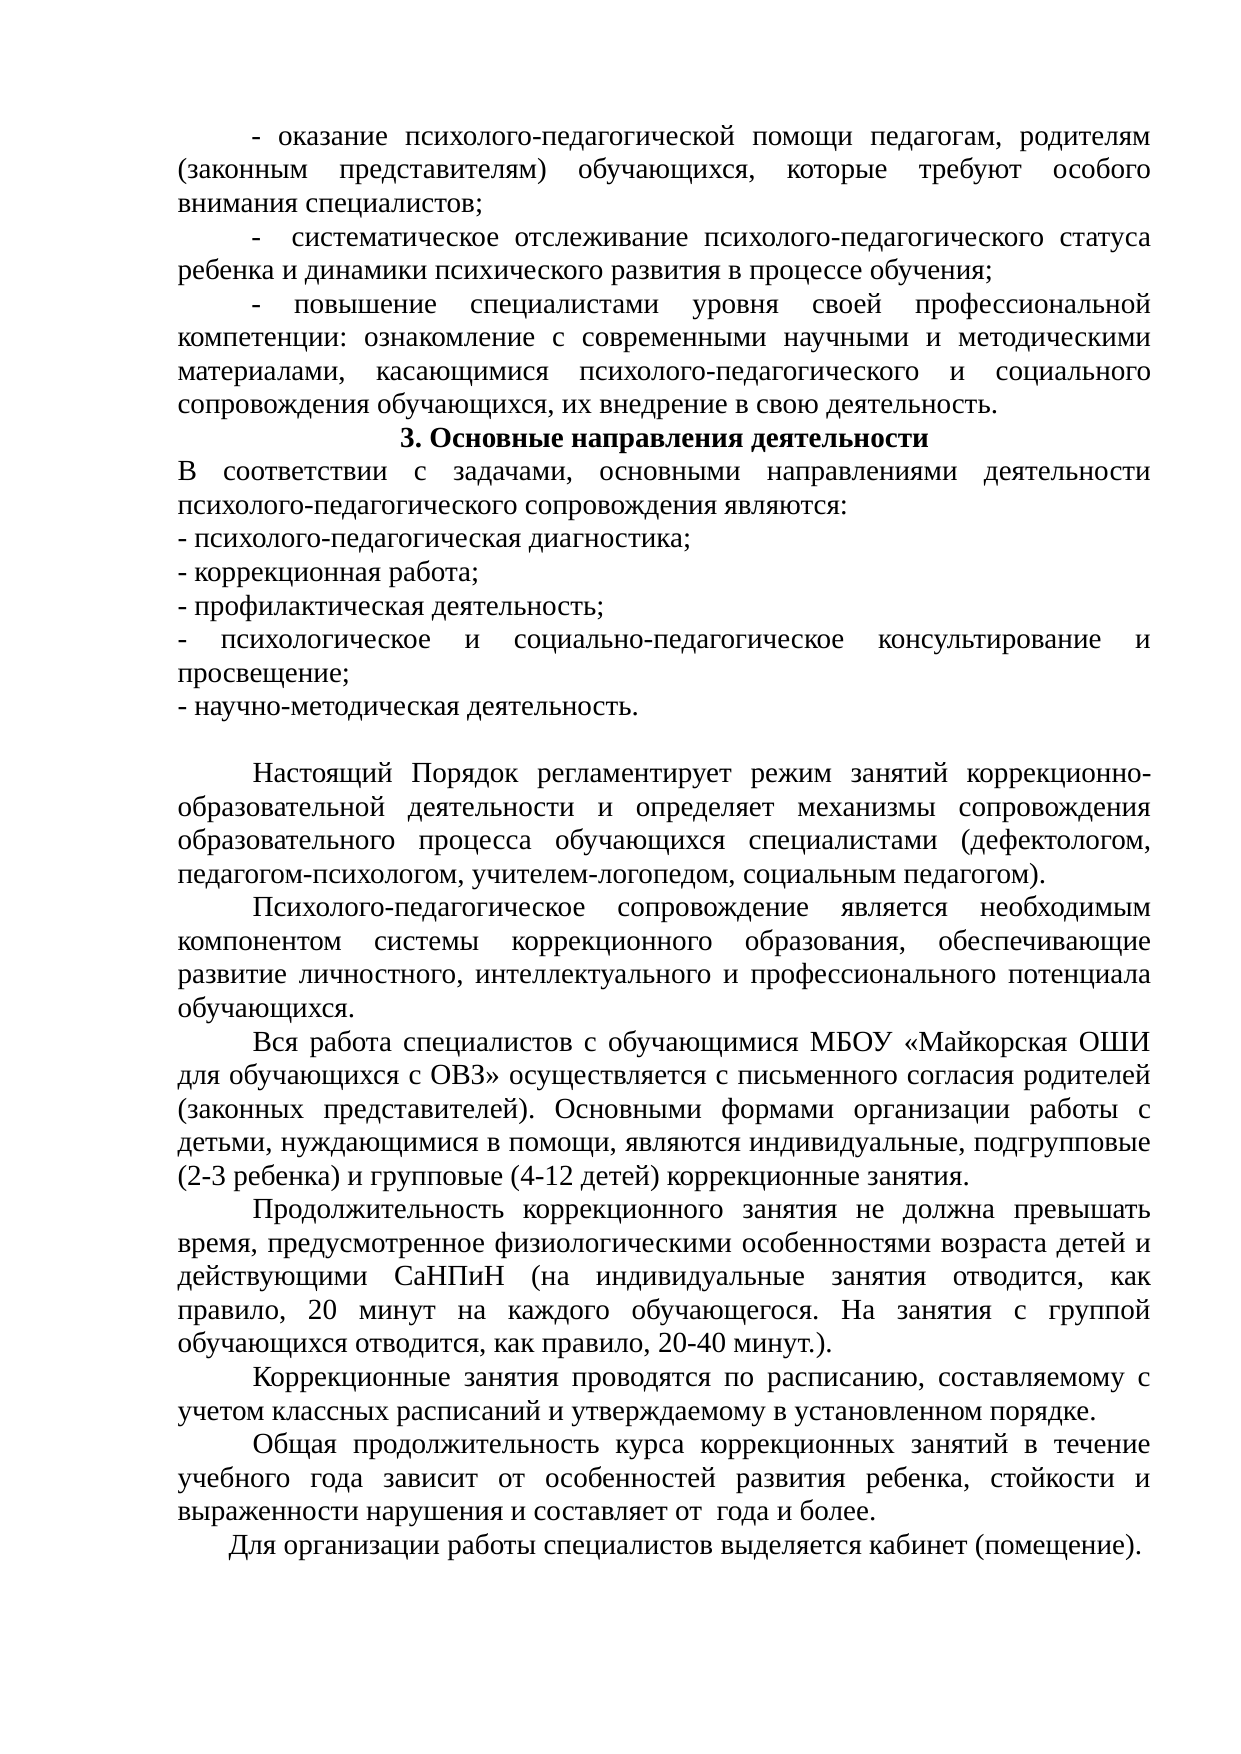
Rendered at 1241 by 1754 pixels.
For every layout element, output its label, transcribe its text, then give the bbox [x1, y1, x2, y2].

list Вся работа специалистов с обучающимися МБОУ «Майкорская ОШИ для обучающихся с ОВЗ» осуществляется с письменного согласия родителей (законных представителей). Основными формами организации работы с детьми, нуждающимися в помощи, являются индивидуальные, подгрупповые (2-3 ребенка) и групповые (4-12 детей) коррекционные занятия. [177, 1024, 1152, 1191]
text - коррекционная работа; [177, 554, 1152, 588]
list Для организации работы специалистов выделяется кабинет (помещение). [177, 1527, 1152, 1560]
list Коррекционные занятия проводятся по расписанию, составляемому с учетом классных расписаний и утверждаемому в установленном порядке. [177, 1359, 1152, 1426]
text - психологическое и социально-педагогическое консультирование и просвещение; [177, 621, 1152, 688]
text - психолого-педагогическая диагностика; [177, 521, 1152, 554]
text - систематическое отслеживание психолого-педагогического статуса ребенка и динамики психического развития в процессе обучения; [177, 219, 1152, 286]
text 3. Основные направления деятельности [177, 420, 1152, 453]
list Продолжительность коррекционного занятия не должна превышать время, предусмотренное физиологическими особенностями возраста детей и действующими СаНПиН (на индивидуальные занятия отводится, как правило, 20 минут на каждого обучающегося. На занятия с группой обучающихся отводится, как правило, 20-40 минут.). [177, 1191, 1152, 1359]
list Общая продолжительность курса коррекционных занятий в течение учебного года зависит от особенностей развития ребенка, стойкости и выраженности нарушения и составляет от года и более. [177, 1426, 1152, 1527]
text В соответствии с задачами, основными направлениями деятельности психолого-педагогического сопровождения являются: [177, 453, 1152, 521]
text - профилактическая деятельность; [177, 588, 1152, 621]
text - оказание психолого-педагогической помощи педагогам, родителям (законным представителям) обучающихся, которые требуют особого внимания специалистов; [177, 118, 1152, 219]
text - научно-методическая деятельность. [177, 688, 1152, 722]
text Настоящий Порядок регламентирует режим занятий коррекционно-образовательной деятельности и определяет механизмы сопровождения образовательного процесса обучающихся специалистами (дефектологом, педагогом-психологом, учителем-логопедом, социальным педагогом). [177, 755, 1152, 889]
text - повышение специалистами уровня своей профессиональной компетенции: ознакомление с современными научными и методическими материалами, касающимися психолого-педагогического и социального сопровождения обучающихся, их внедрение в свою деятельность. [177, 286, 1152, 420]
list Психолого-педагогическое сопровождение является необходимым компонентом системы коррекционного образования, обеспечивающие развитие личностного, интеллектуального и профессионального потенциала обучающихся. [177, 889, 1152, 1024]
